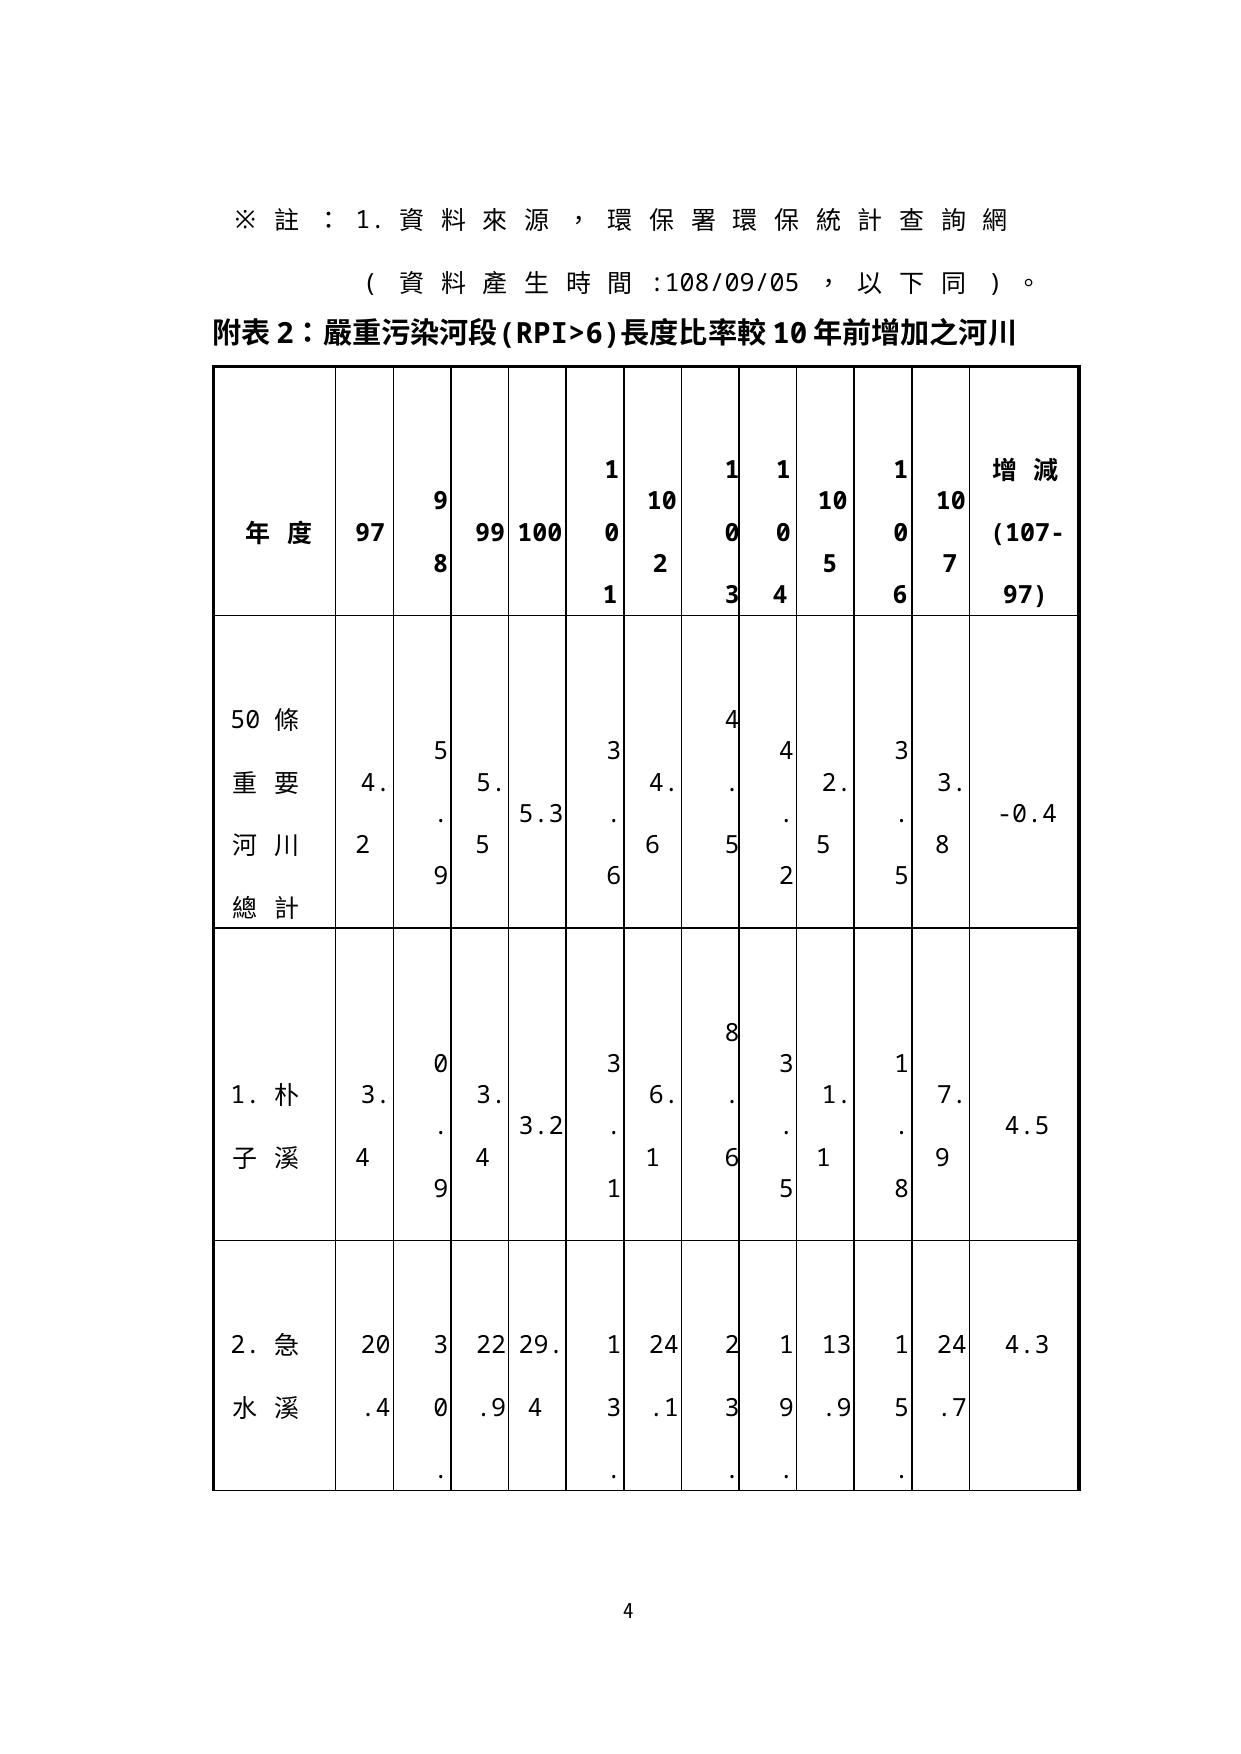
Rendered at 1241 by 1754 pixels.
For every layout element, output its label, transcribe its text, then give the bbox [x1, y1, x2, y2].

table_cell 22.9 [452, 1241, 508, 1490]
table_cell 15. [855, 1241, 911, 1490]
table_header 101 [567, 368, 623, 615]
table_header 105 [797, 368, 853, 615]
table_cell 4.5 [682, 616, 738, 927]
table_cell 6.1 [625, 929, 681, 1240]
table_cell 24.7 [913, 1241, 969, 1490]
table_cell 23. [682, 1241, 738, 1490]
table_cell 3.8 [913, 616, 969, 927]
table_cell 4.3 [970, 1241, 1077, 1490]
text 附表2：嚴重污染河段(RPI>6)長度比率較10年前增加之河川 [212, 302, 1058, 354]
table_cell 20.4 [336, 1241, 393, 1490]
table_cell 29.4 [509, 1241, 565, 1490]
table_cell 4.2 [740, 616, 796, 927]
table_cell 4.6 [625, 616, 681, 927]
table_cell 4.5 [970, 929, 1077, 1240]
table_header 增減(107-97) [970, 368, 1077, 615]
table_cell 5.3 [509, 616, 565, 927]
table_cell 50條重要河川總計 [215, 616, 335, 927]
table_header 104 [740, 368, 796, 615]
table_cell -0.4 [970, 616, 1077, 927]
table_cell 19. [740, 1241, 796, 1490]
table_header 103 [682, 368, 738, 615]
table_cell 1.1 [797, 929, 853, 1240]
table_header 97 [336, 368, 393, 615]
table_cell 3.4 [452, 929, 508, 1240]
table_header 98 [394, 368, 450, 615]
table_cell 3.4 [336, 929, 393, 1240]
table_cell 4.2 [336, 616, 393, 927]
table_cell 24.1 [625, 1241, 681, 1490]
table_cell 3.6 [567, 616, 623, 927]
table_header 106 [855, 368, 911, 615]
table_cell 8.6 [682, 929, 738, 1240]
table_cell 3.5 [740, 929, 796, 1240]
table_cell 2.5 [797, 616, 853, 927]
table_cell 1.8 [855, 929, 911, 1240]
table_cell 5.5 [452, 616, 508, 927]
table_header 年度 [215, 368, 335, 615]
text ※註：1.資料來源，環保署環保統計查詢網(資料產生時間:108/09/05，以下同)。 [212, 177, 1058, 302]
table_cell 3.2 [509, 929, 565, 1240]
table_cell 7.9 [913, 929, 969, 1240]
table_cell 13. [567, 1241, 623, 1490]
table_header 100 [509, 368, 565, 615]
table_cell 0.9 [394, 929, 450, 1240]
table_cell 5.9 [394, 616, 450, 927]
table_cell 3.5 [855, 616, 911, 927]
table_cell 1.朴子溪 [215, 929, 335, 1240]
table_cell 13.9 [797, 1241, 853, 1490]
table_header 99 [452, 368, 508, 615]
table_cell 3.1 [567, 929, 623, 1240]
table_cell 2.急水溪 [215, 1241, 335, 1490]
table_header 102 [625, 368, 681, 615]
table_header 107 [913, 368, 969, 615]
table_cell 30. [394, 1241, 450, 1490]
